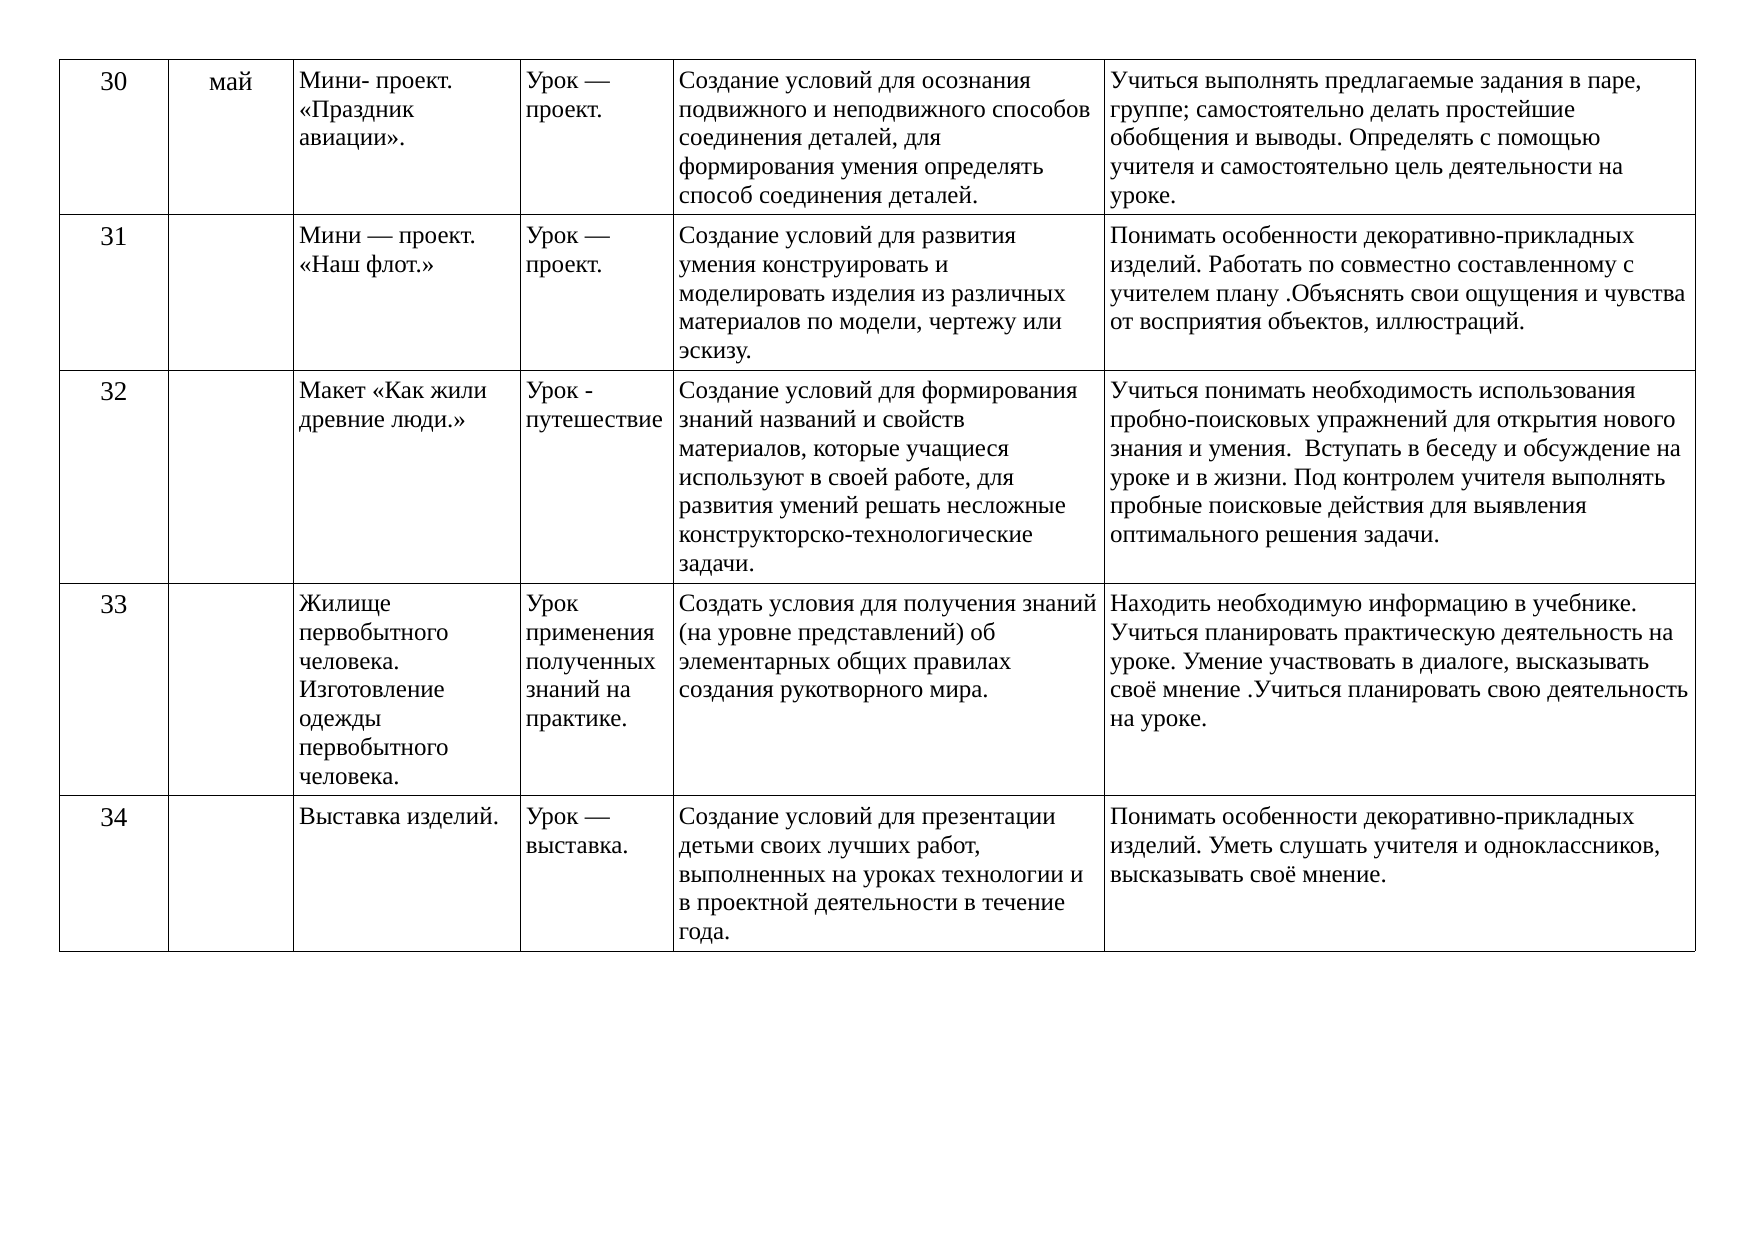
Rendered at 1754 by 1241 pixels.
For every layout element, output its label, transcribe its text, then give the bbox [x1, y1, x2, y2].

table_cell [169, 796, 293, 951]
table_cell май [169, 60, 293, 214]
table_cell Создание условий для формирования знаний названий и свойств материалов, которые учащиеся используют в своей работе, для развития умений решать несложные конструкторско-технологические задачи. [674, 371, 1104, 582]
table_cell Урок применения полученных знаний на практике. [521, 584, 673, 795]
table_cell Мини- проект. «Праздник авиации». [294, 60, 520, 214]
table_cell Понимать особенности декоративно-прикладных изделий. Уметь слушать учителя и одноклассников, высказывать своё мнение. [1105, 796, 1695, 951]
table_cell Создание условий для презентации детьми своих лучших работ, выполненных на уроках технологии и в проектной деятельности в течение года. [674, 796, 1104, 951]
table_cell 33 [60, 584, 168, 795]
table_cell Урок — выставка. [521, 796, 673, 951]
table_cell Урок - путешествие [521, 371, 673, 582]
table_cell [169, 215, 293, 370]
table_cell [169, 584, 293, 795]
table_cell Жилище первобытного человека. Изготовление одежды первобытного человека. [294, 584, 520, 795]
table_cell Учиться выполнять предлагаемые задания в паре, группе; самостоятельно делать простейшие обобщения и выводы. Определять с помощью учителя и самостоятельно цель деятельности на уроке. [1105, 60, 1695, 214]
table_cell Выставка изделий. [294, 796, 520, 951]
table_cell Учиться понимать необходимость использования пробно-поисковых упражнений для открытия нового знания и умения. Вступать в беседу и обсуждение на уроке и в жизни. Под контролем учителя выполнять пробные поисковые действия для выявления оптимального решения задачи. [1105, 371, 1695, 582]
table_cell Создание условий для развития умения конструировать и моделировать изделия из различных материалов по модели, чертежу или эскизу. [674, 215, 1104, 370]
table_cell [169, 371, 293, 582]
table_cell Урок — проект. [521, 215, 673, 370]
table_cell 30 [60, 60, 168, 214]
table_cell 32 [60, 371, 168, 582]
table_cell Макет «Как жили древние люди.» [294, 371, 520, 582]
table_cell Создать условия для получения знаний (на уровне представлений) об элементарных общих правилах создания рукотворного мира. [674, 584, 1104, 795]
table_cell Находить необходимую информацию в учебнике. Учиться планировать практическую деятельность на уроке. Умение участвовать в диалоге, высказывать своё мнение .Учиться планировать свою деятельность на уроке. [1105, 584, 1695, 795]
table_cell Мини — проект. «Наш флот.» [294, 215, 520, 370]
table_cell 34 [60, 796, 168, 951]
table_cell Создание условий для осознания подвижного и неподвижного способов соединения деталей, для формирования умения определять способ соединения деталей. [674, 60, 1104, 214]
table_cell Урок — проект. [521, 60, 673, 214]
table_cell 31 [60, 215, 168, 370]
table_cell Понимать особенности декоративно-прикладных изделий. Работать по совместно составленному с учителем плану .Объяснять свои ощущения и чувства от восприятия объектов, иллюстраций. [1105, 215, 1695, 370]
